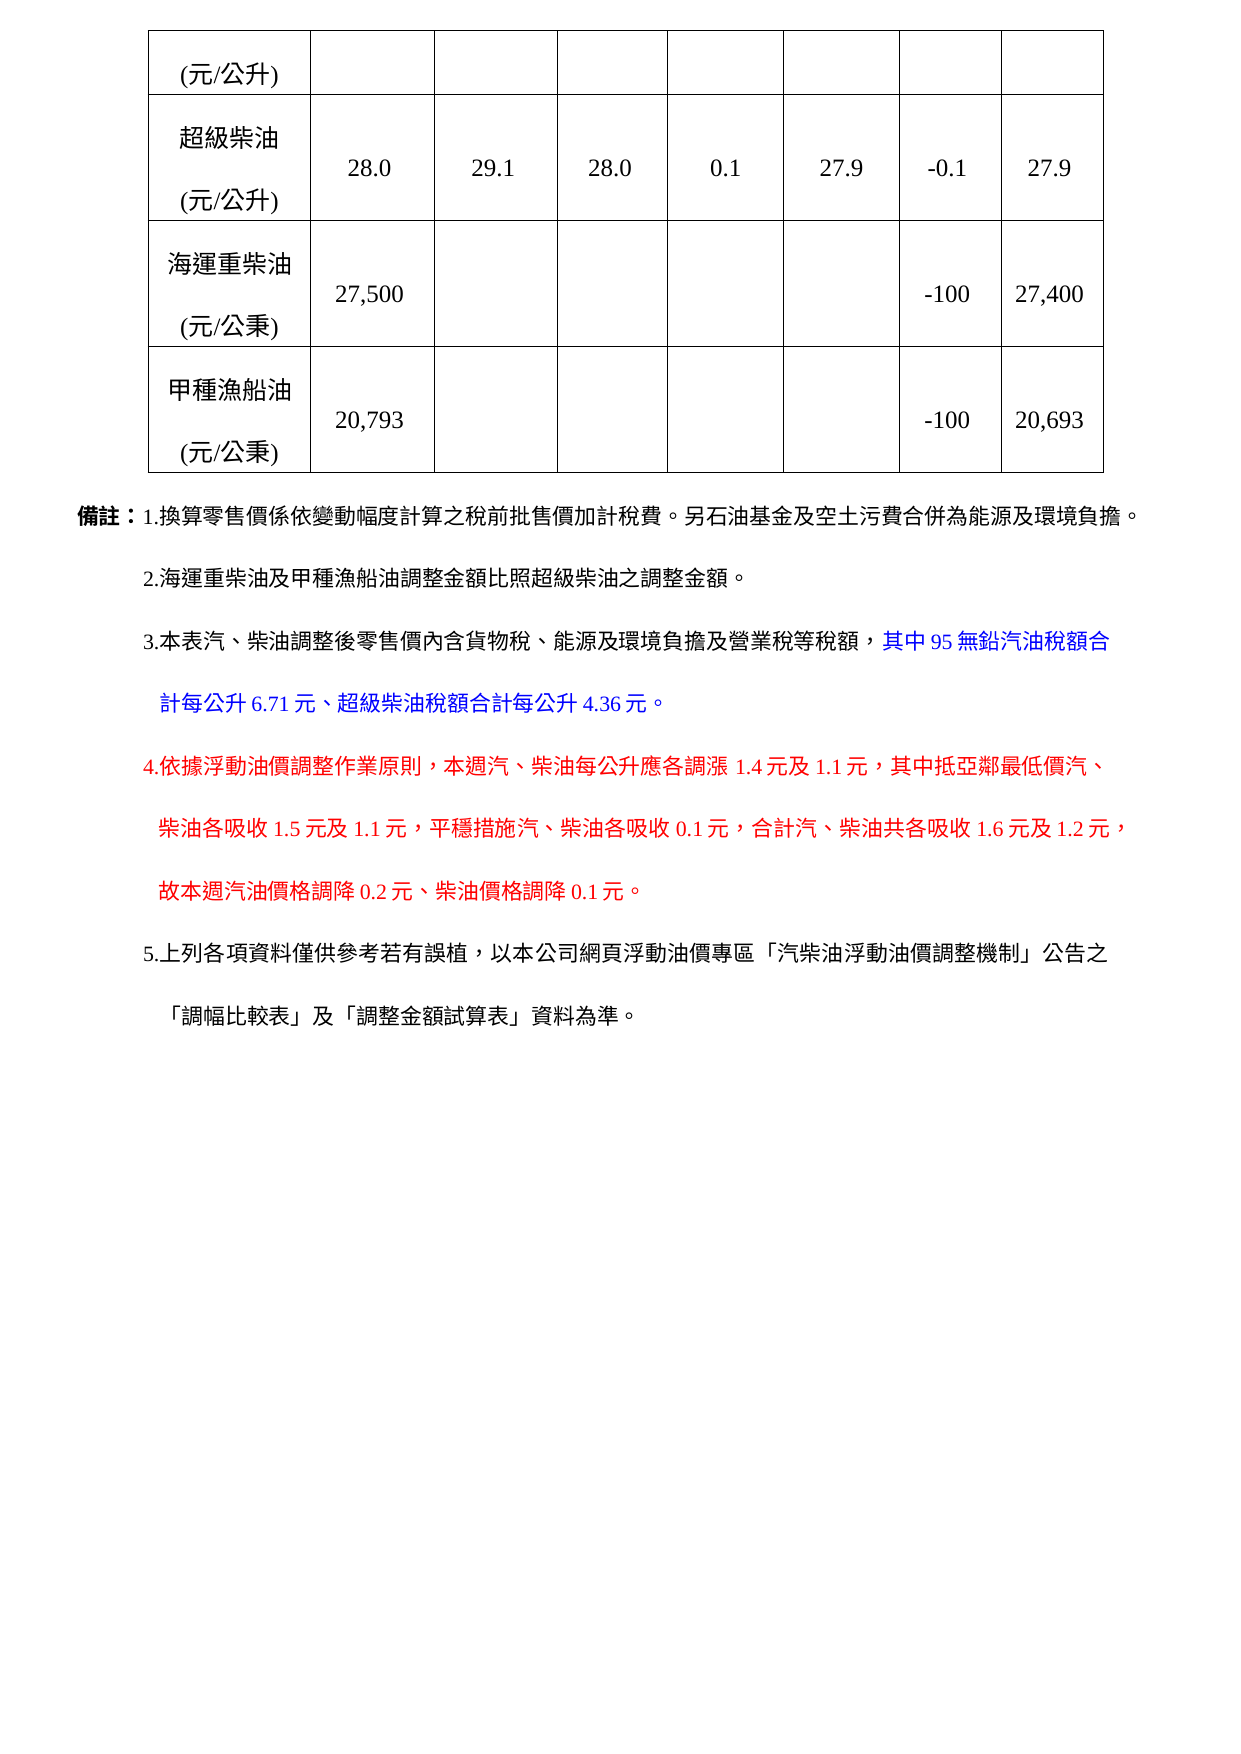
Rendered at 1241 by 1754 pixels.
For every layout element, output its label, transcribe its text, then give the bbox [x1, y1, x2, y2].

table_cell [558, 221, 667, 346]
table_cell 28.0 [558, 95, 667, 220]
table_cell 20,693 [1002, 347, 1103, 472]
table_cell [435, 221, 557, 346]
table_cell 27.9 [784, 95, 899, 220]
table_cell [668, 347, 783, 472]
table_cell 27,400 [1002, 221, 1103, 346]
table_cell [558, 31, 667, 94]
table_cell [784, 221, 899, 346]
table_cell 海運重柴油(元/公秉) [149, 221, 310, 346]
table_cell [784, 31, 899, 94]
table_cell 0.1 [668, 95, 783, 220]
table_cell -100 [900, 221, 1001, 346]
table_cell 28.0 [311, 95, 434, 220]
table_cell 超級柴油 (元/公升) [149, 95, 310, 220]
table_cell 27.9 [1002, 95, 1103, 220]
table_cell [311, 31, 434, 94]
table_cell -0.1 [900, 95, 1001, 220]
table_cell [668, 221, 783, 346]
table_cell [1002, 31, 1103, 94]
table_cell [435, 31, 557, 94]
table_cell 20,793 [311, 347, 434, 472]
table_cell (元/公升) [149, 31, 310, 94]
text 3.本表汽、柴油調整後零售價內含貨物稅、能源及環境負擔及營業稅等稅額，其中95無鉛汽油稅額合計每公升6.71元、超級柴油稅額合計每公升4.36元。 [143, 598, 1110, 723]
table_cell [435, 347, 557, 472]
table_cell [668, 31, 783, 94]
table_cell [784, 347, 899, 472]
table_cell [558, 347, 667, 472]
text 4.依據浮動油價調整作業原則，本週汽、柴油每公升應各調漲1.4元及1.1元，其中抵亞鄰最低價汽、柴油各吸收1.5元及1.1元，平穩措施汽、柴油各吸收0.1元，合計汽、柴油共各吸收1.6元及1.2元，故本週汽油價格調降0.2元、柴油價格調降0.1元。 [143, 723, 1110, 910]
text 2.海運重柴油及甲種漁船油調整金額比照超級柴油之調整金額。 [143, 535, 1175, 598]
text 備註：1.換算零售價係依變動幅度計算之稅前批售價加計稅費。另石油基金及空土污費合併為能源及環境負擔。 [77, 473, 1175, 535]
table_cell 27,500 [311, 221, 434, 346]
table_cell 29.1 [435, 95, 557, 220]
table_cell 甲種漁船油(元/公秉) [149, 347, 310, 472]
text 5.上列各項資料僅供參考若有誤植，以本公司網頁浮動油價專區「汽柴油浮動油價調整機制」公告之「調幅比較表」及「調整金額試算表」資料為準。 [143, 910, 1110, 1035]
table_cell -100 [900, 347, 1001, 472]
table_cell [900, 31, 1001, 94]
